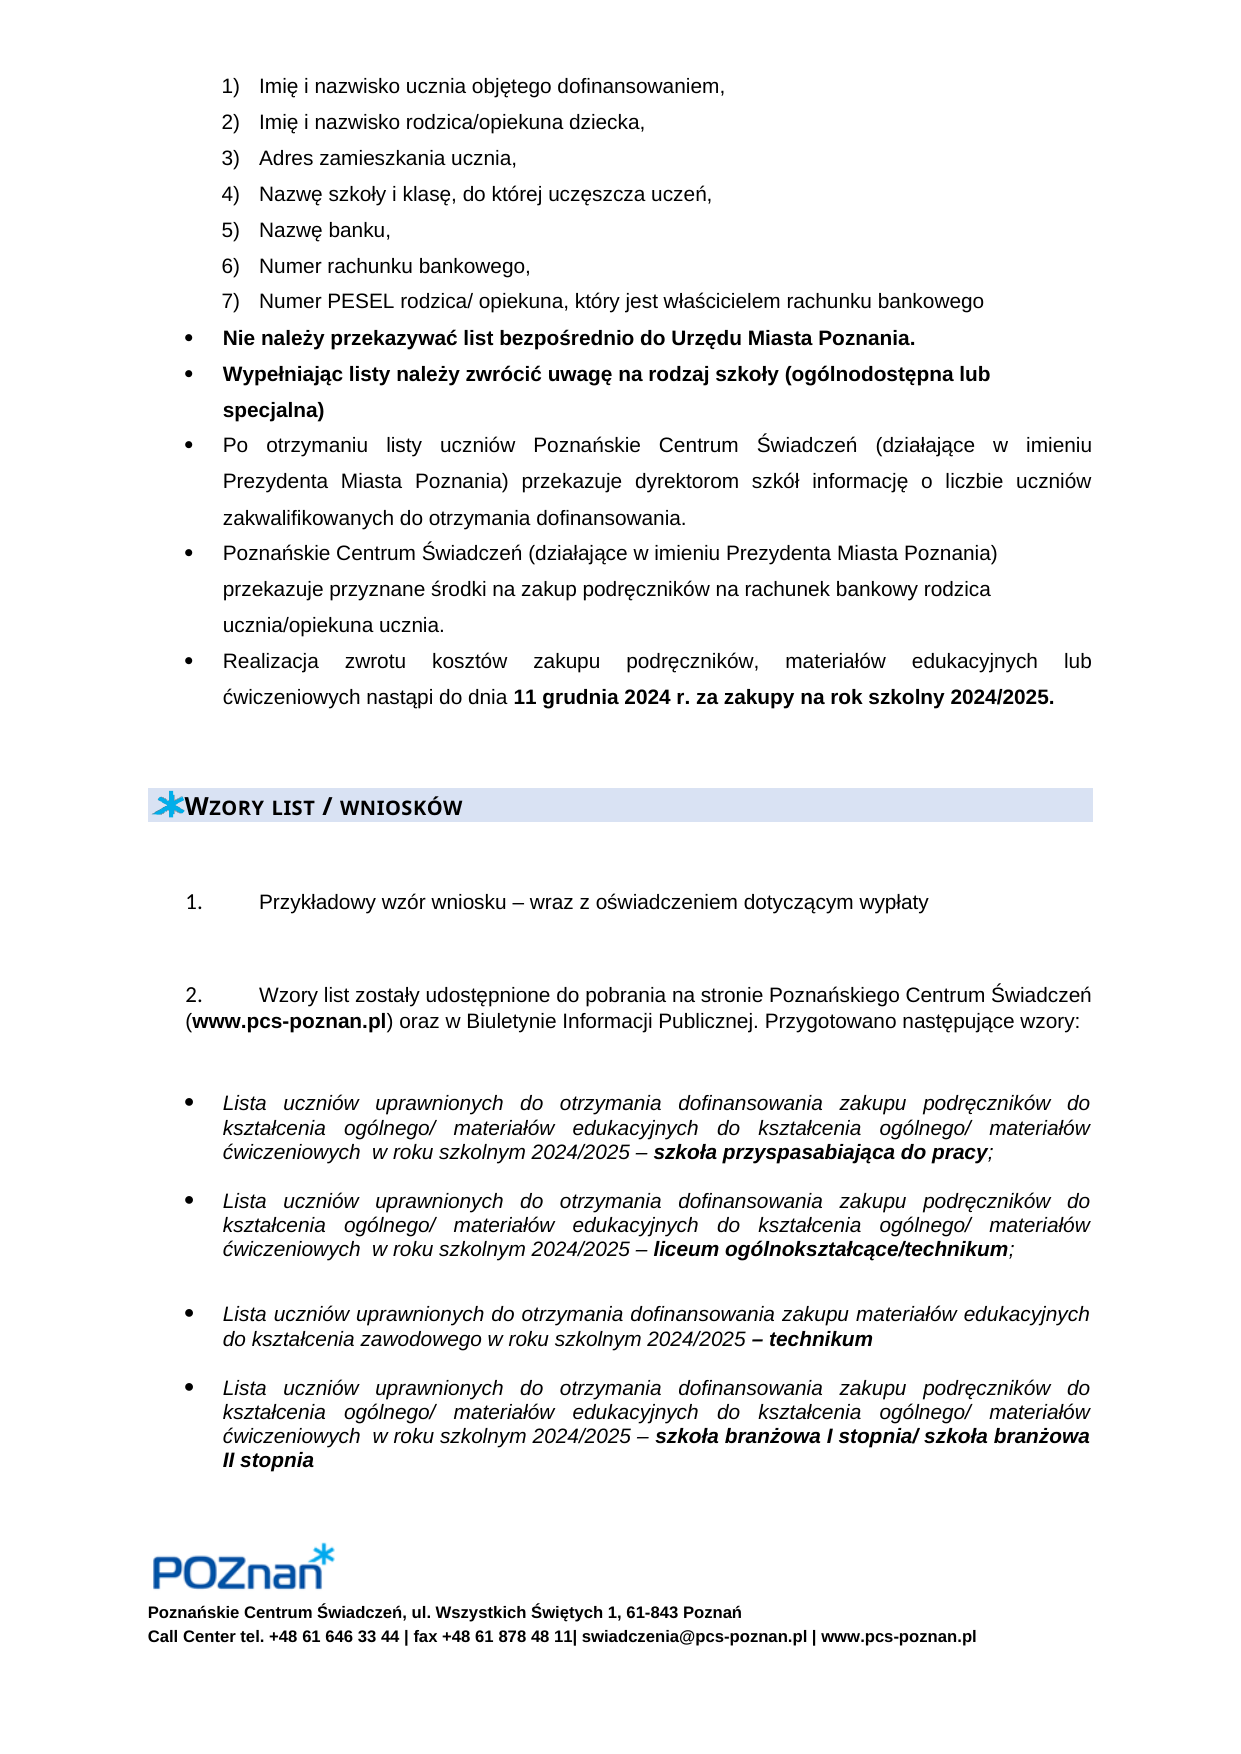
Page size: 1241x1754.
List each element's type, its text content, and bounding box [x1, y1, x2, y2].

list Realizacja zwrotu kosztów zakupu podręczników, materiałów edukacyjnych lub ćwiczeniowych nastąpi do dnia 11 grudnia 2024 r. za zakupy na rok szkolny 2024/2025. [185, 649, 1093, 709]
list Nazwę banku, [221, 217, 1093, 241]
list Numer PESEL rodzica/ opiekuna, który jest właścicielem rachunku bankowego [221, 289, 1093, 313]
list Przykładowy wzór wniosku – wraz z oświadczeniem dotyczącym wypłaty [185, 887, 1093, 915]
list Nazwę szkoły i klasę, do której uczęszcza uczeń, [221, 182, 1093, 206]
list Imię i nazwisko rodzica/opiekuna dziecka, [221, 110, 1093, 134]
list Lista uczniów uprawnionych do otrzymania dofinansowania zakupu materiałów edukacyjnych do kształcenia zawodowego w roku szkolnym 2024/2025 – technikum [185, 1302, 1093, 1351]
list Nie należy przekazywać list bezpośrednio do Urzędu Miasta Poznania. [185, 325, 1093, 349]
list Lista uczniów uprawnionych do otrzymania dofinansowania zakupu podręczników do kształcenia ogólnego/ materiałów edukacyjnych do kształcenia ogólnego/ materiałów ćwiczeniowych w roku szkolnym 2024/2025 – szkoła przyspasabiająca do pracy; [185, 1091, 1093, 1164]
list Wypełniając listy należy zwrócić uwagę na rodzaj szkoły (ogólnodostępna lub specjalna) [185, 361, 1093, 421]
list Lista uczniów uprawnionych do otrzymania dofinansowania zakupu podręczników do kształcenia ogólnego/ materiałów edukacyjnych do kształcenia ogólnego/ materiałów ćwiczeniowych w roku szkolnym 2024/2025 – liceum ogólnokształcące/technikum; [185, 1188, 1093, 1261]
list Adres zamieszkania ucznia, [221, 146, 1093, 169]
list Imię i nazwisko ucznia objętego dofinansowaniem, [221, 74, 1093, 98]
list Po otrzymaniu listy uczniów Poznańskie Centrum Świadczeń (działające w imieniu Prezydenta Miasta Poznania) przekazuje dyrektorom szkół informację o liczbie uczniów zakwalifikowanych do otrzymania dofinansowania. [185, 433, 1093, 529]
subtitle Wzory list / wniosków [148, 788, 1093, 822]
list Lista uczniów uprawnionych do otrzymania dofinansowania zakupu podręczników do kształcenia ogólnego/ materiałów edukacyjnych do kształcenia ogólnego/ materiałów ćwiczeniowych w roku szkolnym 2024/2025 – szkoła branżowa I stopnia/ szkoła branżowa II stopnia [185, 1375, 1093, 1472]
list Numer rachunku bankowego, [221, 253, 1093, 277]
list Wzory list zostały udostępnione do pobrania na stronie Poznańskiego Centrum Świadczeń (www.pcs-poznan.pl) oraz w Biuletynie Informacji Publicznej. Przygotowano następujące wzory: [185, 981, 1093, 1032]
list Poznańskie Centrum Świadczeń (działające w imieniu Prezydenta Miasta Poznania) przekazuje przyznane środki na zakup podręczników na rachunek bankowy rodzica ucznia/opiekuna ucznia. [185, 541, 1093, 637]
